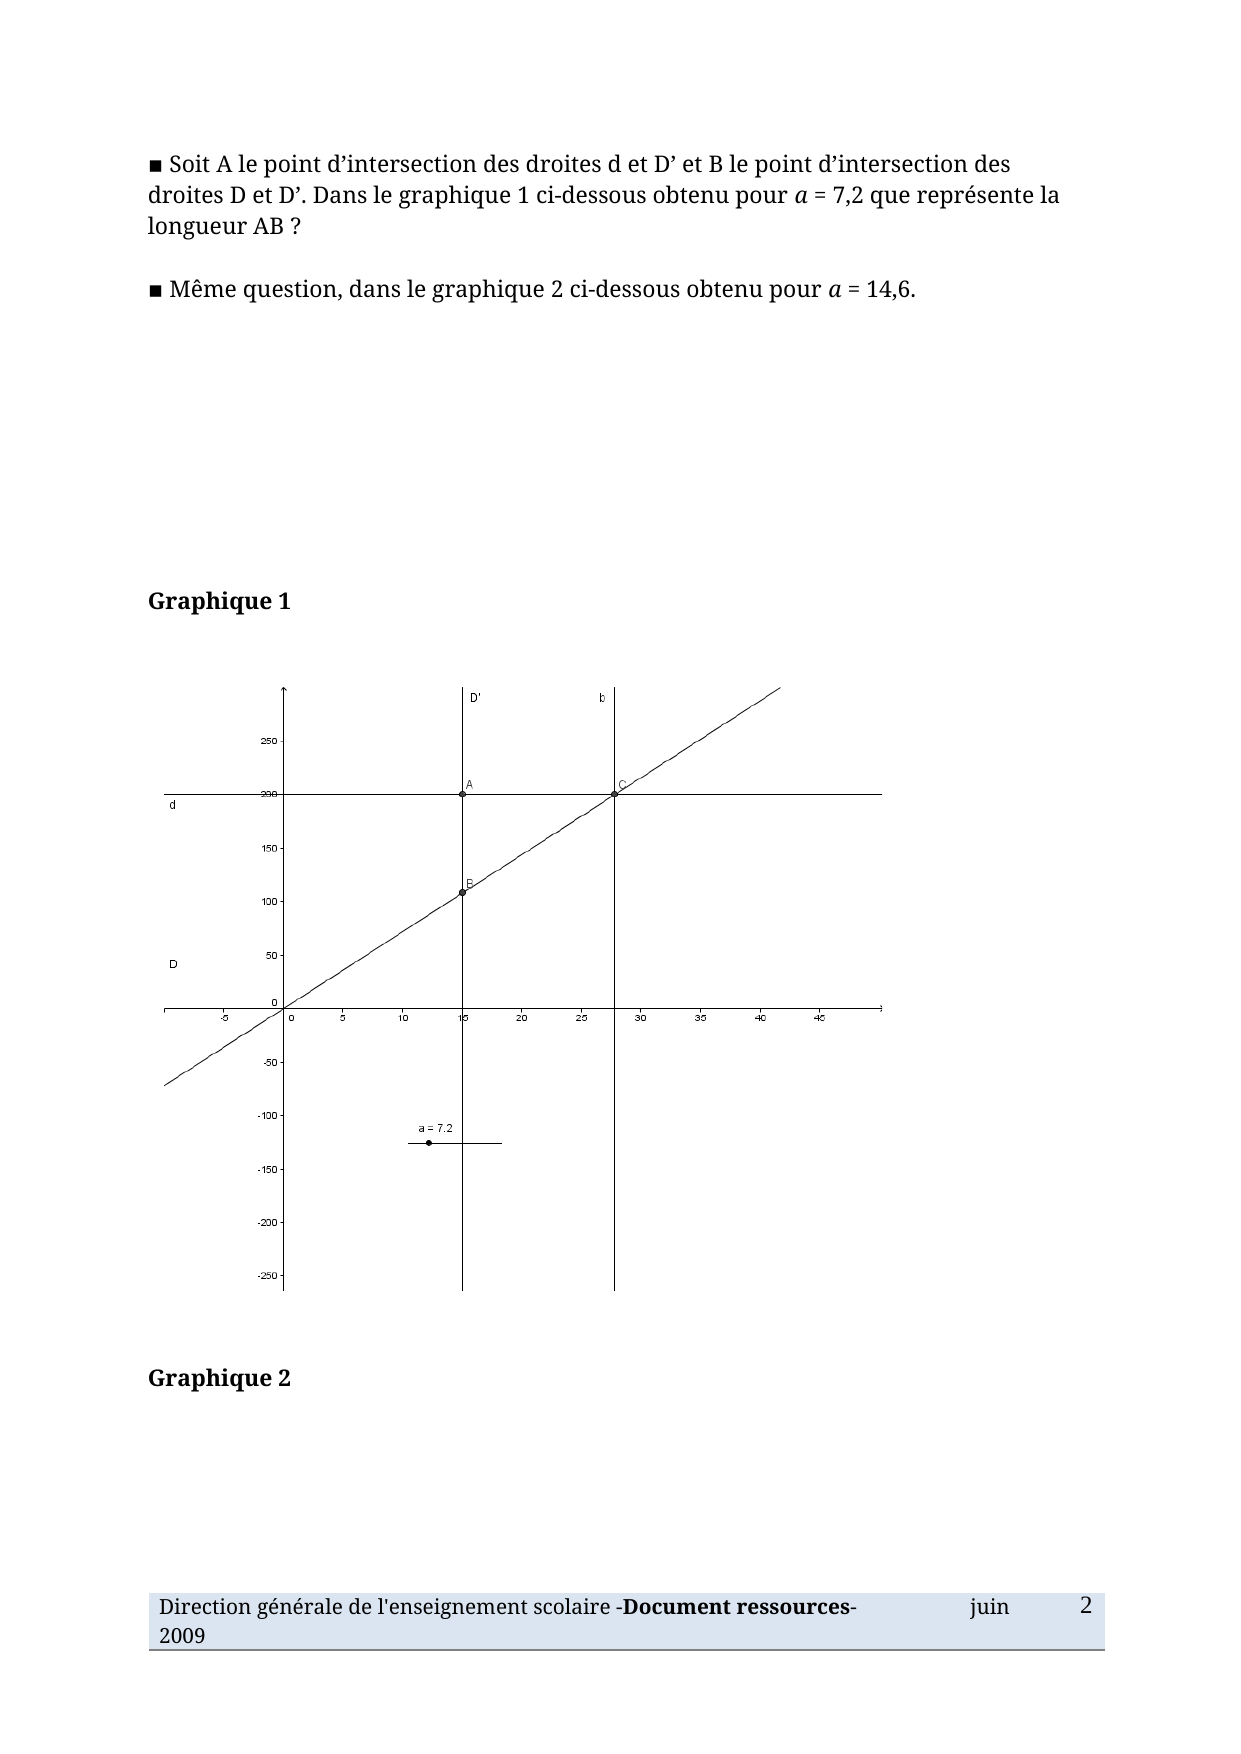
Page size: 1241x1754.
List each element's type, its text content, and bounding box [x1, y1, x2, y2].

text Graphique 2 [148, 1362, 1092, 1394]
text ▪ Même question, dans le graphique 2 ci-dessous obtenu pour a = 14,6. [148, 273, 1092, 304]
text ▪ Soit A le point d’intersection des droites d et D’ et B le point d’intersection des droites D et D’. Dans le graphique 1 ci-dessous obtenu pour a = 7,2 que représente la longueur AB ? [148, 148, 1092, 241]
text Graphique 1 [148, 585, 1092, 616]
